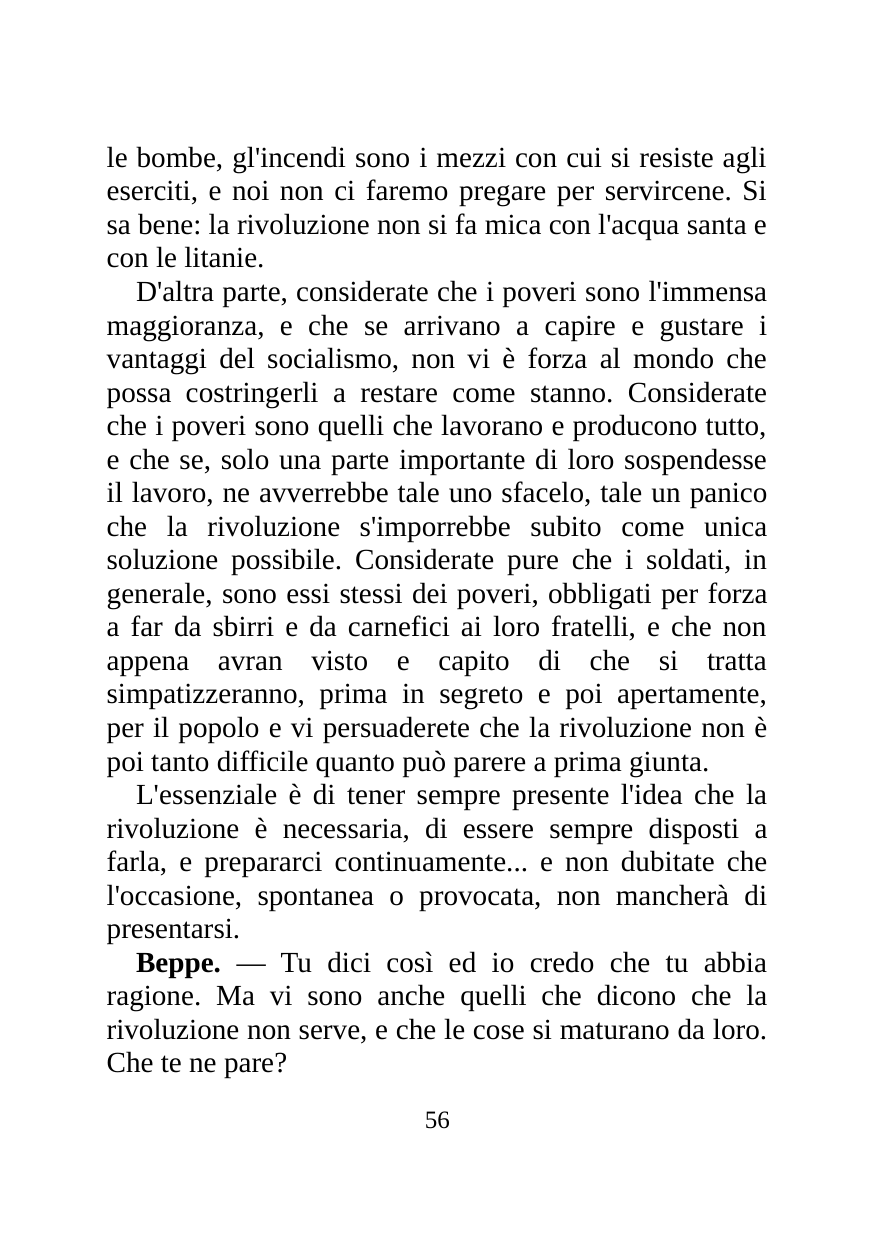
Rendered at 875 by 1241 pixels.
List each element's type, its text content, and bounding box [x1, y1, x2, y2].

text le bombe, gl'incendi sono i mezzi con cui si resiste agli eserciti, e noi non ci faremo pregare per servircene. Si sa bene: la rivoluzione non si fa mica con l'acqua santa e con le litanie. [106, 140, 768, 274]
text Beppe. — Tu dici così ed io credo che tu abbia ragione. Ma vi sono anche quelli che dicono che la rivoluzione non serve, e che le cose si maturano da loro. Che te ne pare? [106, 945, 768, 1079]
text L'essenziale è di tener sempre presente l'idea che la rivoluzione è necessaria, di essere sempre disposti a farla, e prepararci continuamente... e non dubitate che l'occasione, spontanea o provocata, non mancherà di presentarsi. [106, 777, 768, 945]
text D'altra parte, considerate che i poveri sono l'immensa maggioranza, e che se arrivano a capire e gustare i vantaggi del socialismo, non vi è forza al mondo che possa costringerli a restare come stanno. Considerate che i poveri sono quelli che lavorano e producono tutto, e che se, solo una parte importante di loro sospendesse il lavoro, ne avverrebbe tale uno sfacelo, tale un panico che la rivoluzione s'imporrebbe subito come unica soluzione possibile. Considerate pure che i soldati, in generale, sono essi stessi dei poveri, obbligati per forza a far da sbirri e da carnefici ai loro fratelli, e che non appena avran visto e capito di che si tratta simpatizzeranno, prima in segreto e poi apertamente, per il popolo e vi persuaderete che la rivoluzione non è poi tanto difficile quanto può parere a prima giunta. [106, 274, 768, 777]
